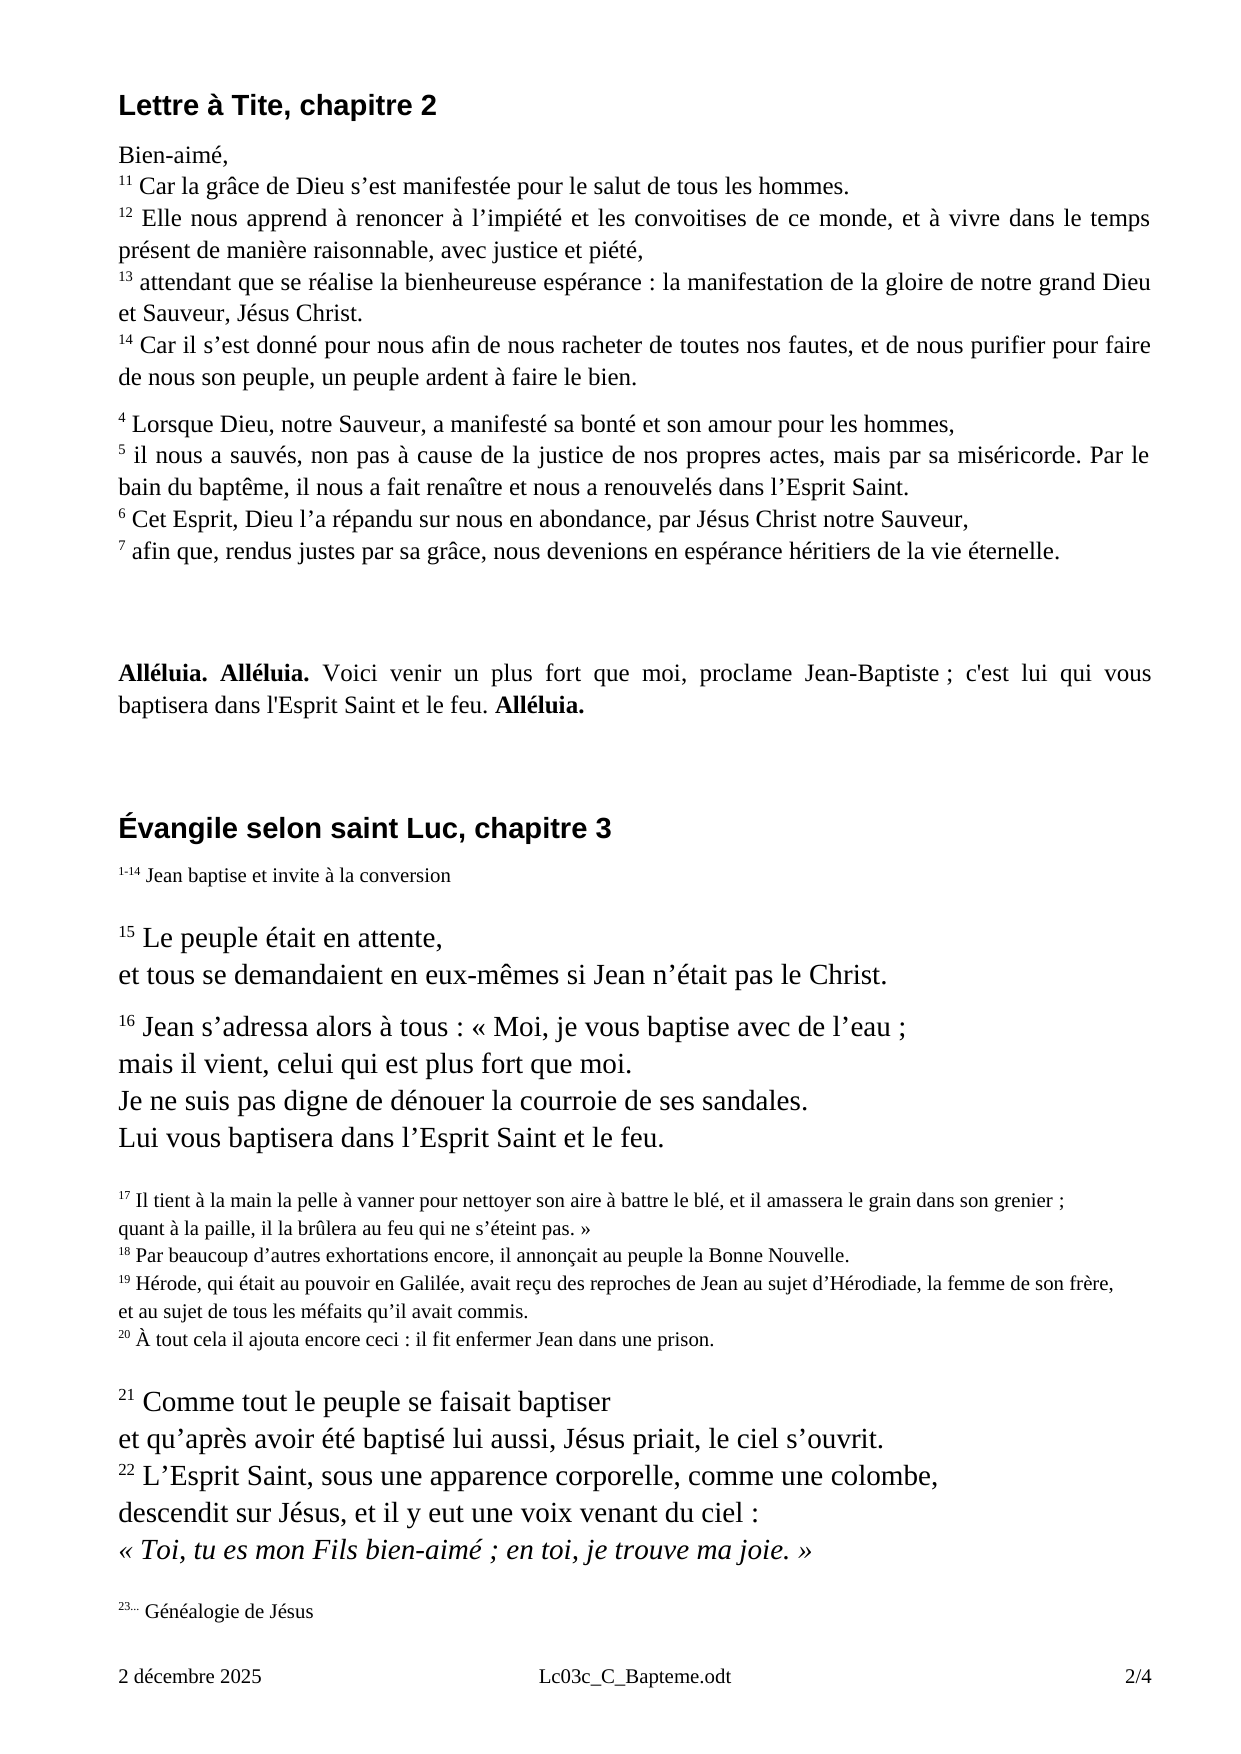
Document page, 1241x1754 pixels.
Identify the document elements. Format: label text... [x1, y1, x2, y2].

text et au sujet de tous les méfaits qu’il avait commis. [118, 1300, 1152, 1323]
text 19 Hérode, qui était au pouvoir en Galilée, avait reçu des reproches de Jean au sujet d’Hérodiade, la femme de son frère, [118, 1272, 1152, 1295]
text 7 afin que, rendus justes par sa grâce, nous devenions en espérance héritiers de la vie éternelle. [118, 537, 1152, 564]
text 15 Le peuple était en attente, [118, 922, 1152, 954]
subtitle Lettre à Tite, chapitre 2 [118, 88, 1152, 121]
text 16 Jean s’adressa alors à tous : « Moi, je vous baptise avec de l’eau ; [118, 1011, 1152, 1043]
text 13 attendant que se réalise la bienheureuse espérance : la manifestation de la gloire de notre grand Dieu et Sauveur, Jésus Christ. [118, 268, 1152, 327]
text 18 Par beaucoup d’autres exhortations encore, il annonçait au peuple la Bonne Nouvelle. [118, 1244, 1152, 1267]
text 20 À tout cela il ajouta encore ceci : il fit enfermer Jean dans une prison. [118, 1328, 1152, 1351]
text quant à la paille, il la brûlera au feu qui ne s’éteint pas. » [118, 1216, 1152, 1239]
text 11 Car la grâce de Dieu s’est manifestée pour le salut de tous les hommes. [118, 172, 1152, 200]
text « Toi, tu es mon Fils bien-aimé ; en toi, je trouve ma joie. » [118, 1534, 1152, 1566]
subtitle Évangile selon saint Luc, chapitre 3 [118, 812, 1152, 845]
text Alléluia. Alléluia. Voici venir un plus fort que moi, proclame Jean-Baptiste ; c'est lui qui vous baptisera dans l'Esprit Saint et le feu. Alléluia. [118, 659, 1152, 719]
text et qu’après avoir été baptisé lui aussi, Jésus priait, le ciel s’ouvrit. [118, 1422, 1152, 1455]
text descendit sur Jésus, et il y eut une voix venant du ciel : [118, 1497, 1152, 1529]
text 21 Comme tout le peuple se faisait baptiser [118, 1385, 1152, 1418]
text 1-14 Jean baptise et invite à la conversion [118, 864, 1152, 887]
text 22 L’Esprit Saint, sous une apparence corporelle, comme une colombe, [118, 1459, 1152, 1492]
text 5 il nous a sauvés, non pas à cause de la justice de nos propres actes, mais par sa miséricorde. Par le bain du baptême, il nous a fait renaître et nous a renouvelés dans l’Esprit Saint. [118, 441, 1152, 501]
text et tous se demandaient en eux-mêmes si Jean n’était pas le Christ. [118, 959, 1152, 991]
text 14 Car il s’est donné pour nous afin de nous racheter de toutes nos fautes, et de nous purifier pour faire de nous son peuple, un peuple ardent à faire le bien. [118, 331, 1152, 391]
text 23... Généalogie de Jésus [118, 1599, 1152, 1623]
text 4 Lorsque Dieu, notre Sauveur, a manifesté sa bonté et son amour pour les hommes, [118, 410, 1152, 437]
text 12 Elle nous apprend à renoncer à l’impiété et les convoitises de ce monde, et à vivre dans le temps présent de manière raisonnable, avec justice et piété, [118, 204, 1152, 264]
text Lui vous baptisera dans l’Esprit Saint et le feu. [118, 1122, 1152, 1154]
text 6 Cet Esprit, Dieu l’a répandu sur nous en abondance, par Jésus Christ notre Sauveur, [118, 505, 1152, 533]
text 17 Il tient à la main la pelle à vanner pour nettoyer son aire à battre le blé, et il amassera le grain dans son grenier ; [118, 1188, 1152, 1212]
text Je ne suis pas digne de dénouer la courroie de ses sandales. [118, 1085, 1152, 1117]
text Bien-aimé, [118, 141, 1152, 168]
text mais il vient, celui qui est plus fort que moi. [118, 1048, 1152, 1080]
